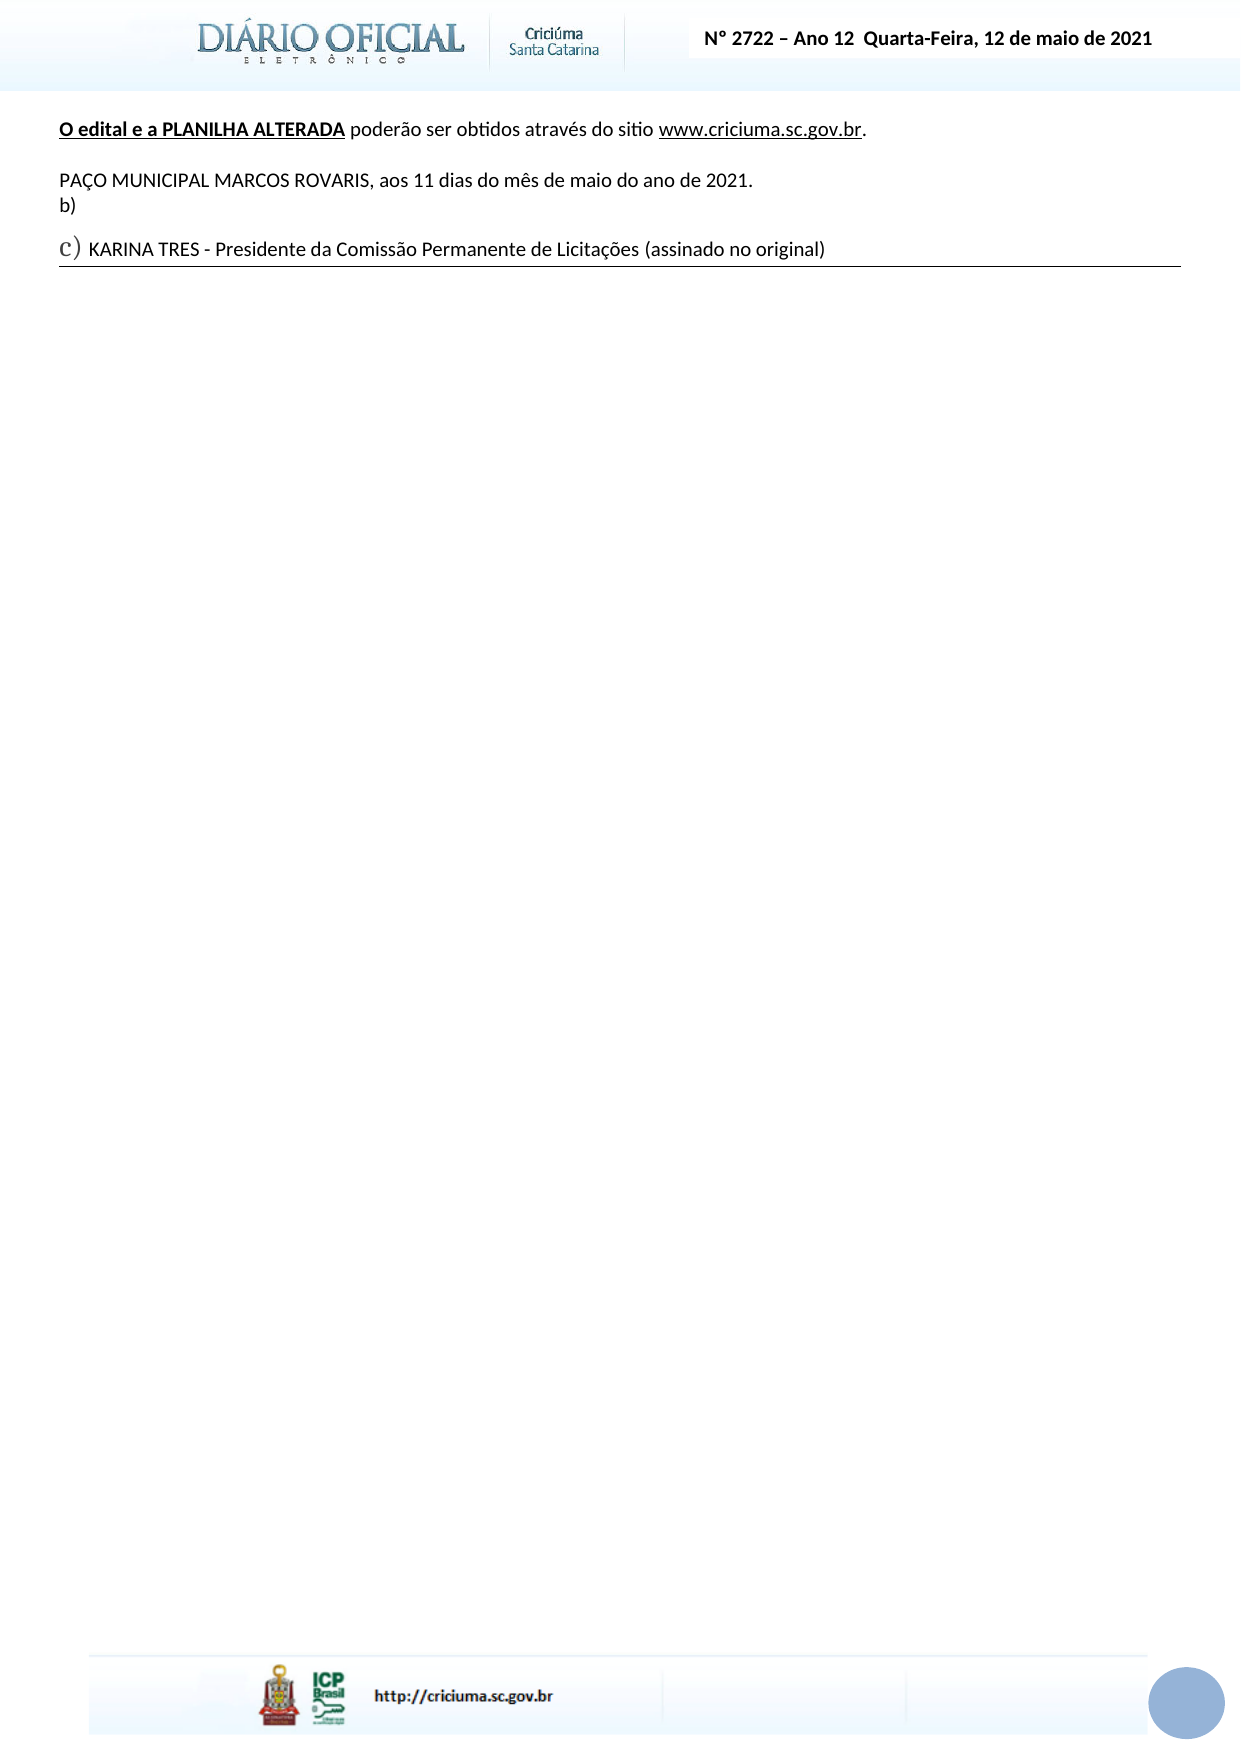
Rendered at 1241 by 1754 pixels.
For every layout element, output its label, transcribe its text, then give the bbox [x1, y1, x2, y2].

text KARINA TRES - Presidente da Comissão Permanente de Licitações (assinado no original) [59, 230, 1181, 266]
text O edital e a PLANILHA ALTERADA poderão ser obtidos através do sitio www.criciuma.sc.gov.br. [59, 116, 1181, 141]
text PAÇO MUNICIPAL MARCOS ROVARIS, aos 11 dias do mês de maio do ano de 2021. [59, 167, 1181, 192]
